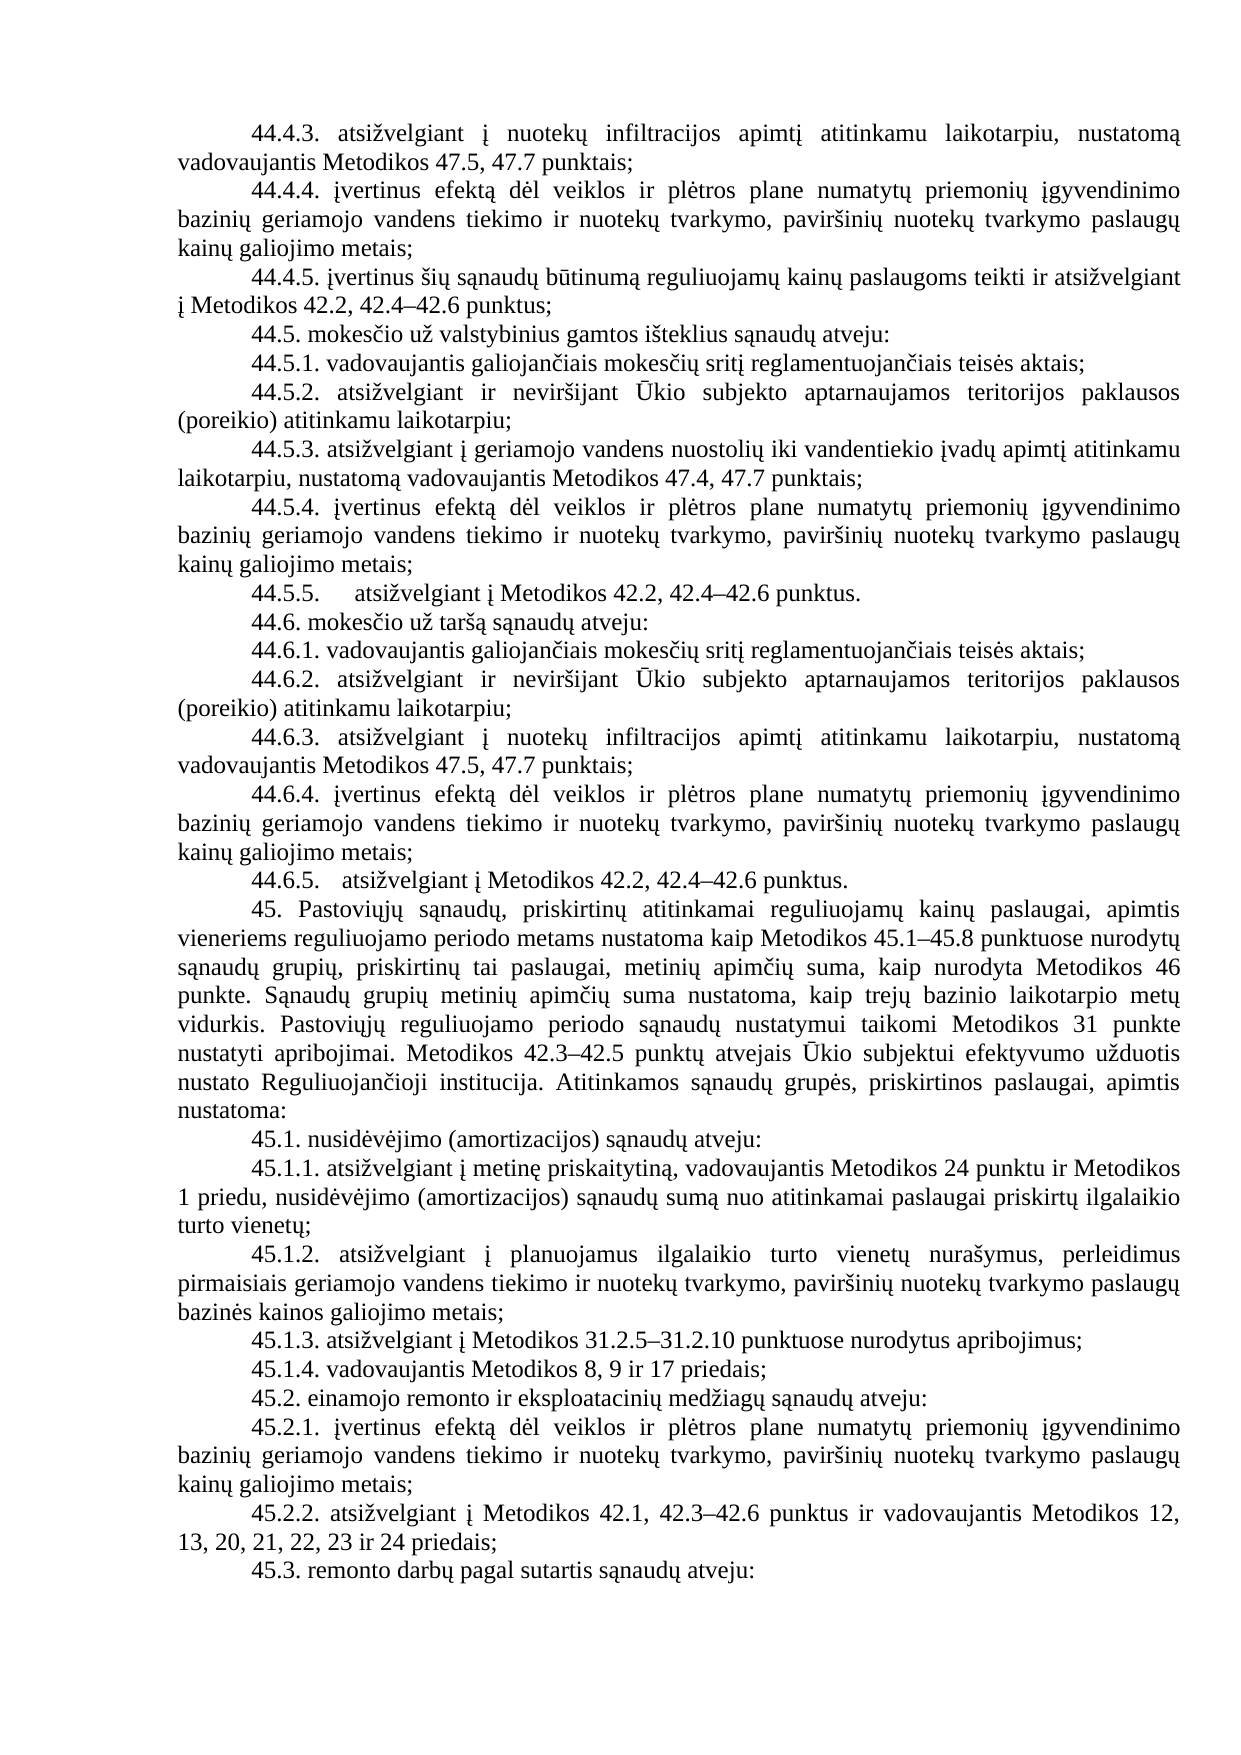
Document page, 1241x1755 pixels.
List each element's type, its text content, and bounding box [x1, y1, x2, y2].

text 45.2. einamojo remonto ir eksploatacinių medžiagų sąnaudų atveju: [177, 1383, 1181, 1412]
text 45.2.1. įvertinus efektą dėl veiklos ir plėtros plane numatytų priemonių įgyvendinimo bazinių geriamojo vandens tiekimo ir nuotekų tvarkymo, paviršinių nuotekų tvarkymo paslaugų kainų galiojimo metais; [177, 1412, 1181, 1498]
text 44.4.3. atsižvelgiant į nuotekų infiltracijos apimtį atitinkamu laikotarpiu, nustatomą vadovaujantis Metodikos 47.5, 47.7 punktais; [177, 118, 1181, 176]
text 44.5.1. vadovaujantis galiojančiais mokesčių sritį reglamentuojančiais teisės aktais; [177, 348, 1181, 377]
text 44.5.4. įvertinus efektą dėl veiklos ir plėtros plane numatytų priemonių įgyvendinimo bazinių geriamojo vandens tiekimo ir nuotekų tvarkymo, paviršinių nuotekų tvarkymo paslaugų kainų galiojimo metais; [177, 492, 1181, 578]
text 45.1.1. atsižvelgiant į metinę priskaitytiną, vadovaujantis Metodikos 24 punktu ir Metodikos 1 priedu, nusidėvėjimo (amortizacijos) sąnaudų sumą nuo atitinkamai paslaugai priskirtų ilgalaikio turto vienetų; [177, 1153, 1181, 1239]
text 45.1.3. atsižvelgiant į Metodikos 31.2.5–31.2.10 punktuose nurodytus apribojimus; [177, 1326, 1181, 1354]
text 44.6. mokesčio už taršą sąnaudų atveju: [207, 607, 1181, 636]
text 44.6.4. įvertinus efektą dėl veiklos ir plėtros plane numatytų priemonių įgyvendinimo bazinių geriamojo vandens tiekimo ir nuotekų tvarkymo, paviršinių nuotekų tvarkymo paslaugų kainų galiojimo metais; [177, 779, 1181, 866]
text 44.4.4. įvertinus efektą dėl veiklos ir plėtros plane numatytų priemonių įgyvendinimo bazinių geriamojo vandens tiekimo ir nuotekų tvarkymo, paviršinių nuotekų tvarkymo paslaugų kainų galiojimo metais; [177, 176, 1181, 262]
text 44.4.5. įvertinus šių sąnaudų būtinumą reguliuojamų kainų paslaugoms teikti ir atsižvelgiant į Metodikos 42.2, 42.4–42.6 punktus; [177, 262, 1181, 319]
text 45.2.2. atsižvelgiant į Metodikos 42.1, 42.3–42.6 punktus ir vadovaujantis Metodikos 12, 13, 20, 21, 22, 23 ir 24 priedais; [177, 1498, 1181, 1556]
text 44.5.2. atsižvelgiant ir neviršijant Ūkio subjekto aptarnaujamos teritorijos paklausos (poreikio) atitinkamu laikotarpiu; [177, 377, 1181, 434]
text 45. Pastoviųjų sąnaudų, priskirtinų atitinkamai reguliuojamų kainų paslaugai, apimtis vieneriems reguliuojamo periodo metams nustatoma kaip Metodikos 45.1–45.8 punktuose nurodytų sąnaudų grupių, priskirtinų tai paslaugai, metinių apimčių suma, kaip nurodyta Metodikos 46 punkte. Sąnaudų grupių metinių apimčių suma nustatoma, kaip trejų bazinio laikotarpio metų vidurkis. Pastoviųjų reguliuojamo periodo sąnaudų nustatymui taikomi Metodikos 31 punkte nustatyti apribojimai. Metodikos 42.3–42.5 punktų atvejais Ūkio subjektui efektyvumo užduotis nustato Reguliuojančioji institucija. Atitinkamos sąnaudų grupės, priskirtinos paslaugai, apimtis nustatoma: [177, 894, 1181, 1124]
text 44.6.2. atsižvelgiant ir neviršijant Ūkio subjekto aptarnaujamos teritorijos paklausos (poreikio) atitinkamu laikotarpiu; [177, 664, 1181, 722]
text 45.1.4. vadovaujantis Metodikos 8, 9 ir 17 priedais; [177, 1354, 1181, 1383]
text 44.6.1. vadovaujantis galiojančiais mokesčių sritį reglamentuojančiais teisės aktais; [207, 636, 1181, 664]
text 44.6.3. atsižvelgiant į nuotekų infiltracijos apimtį atitinkamu laikotarpiu, nustatomą vadovaujantis Metodikos 47.5, 47.7 punktais; [177, 722, 1181, 779]
text 44.5.5. atsižvelgiant į Metodikos 42.2, 42.4–42.6 punktus. [207, 578, 1181, 607]
text 45.3. remonto darbų pagal sutartis sąnaudų atveju: [177, 1556, 1181, 1584]
text 44.5. mokesčio už valstybinius gamtos išteklius sąnaudų atveju: [177, 319, 1181, 348]
text 44.6.5. atsižvelgiant į Metodikos 42.2, 42.4–42.6 punktus. [207, 866, 1181, 894]
text 44.5.3. atsižvelgiant į geriamojo vandens nuostolių iki vandentiekio įvadų apimtį atitinkamu laikotarpiu, nustatomą vadovaujantis Metodikos 47.4, 47.7 punktais; [177, 434, 1181, 492]
text 45.1. nusidėvėjimo (amortizacijos) sąnaudų atveju: [177, 1124, 1181, 1153]
text 45.1.2. atsižvelgiant į planuojamus ilgalaikio turto vienetų nurašymus, perleidimus pirmaisiais geriamojo vandens tiekimo ir nuotekų tvarkymo, paviršinių nuotekų tvarkymo paslaugų bazinės kainos galiojimo metais; [177, 1239, 1181, 1326]
